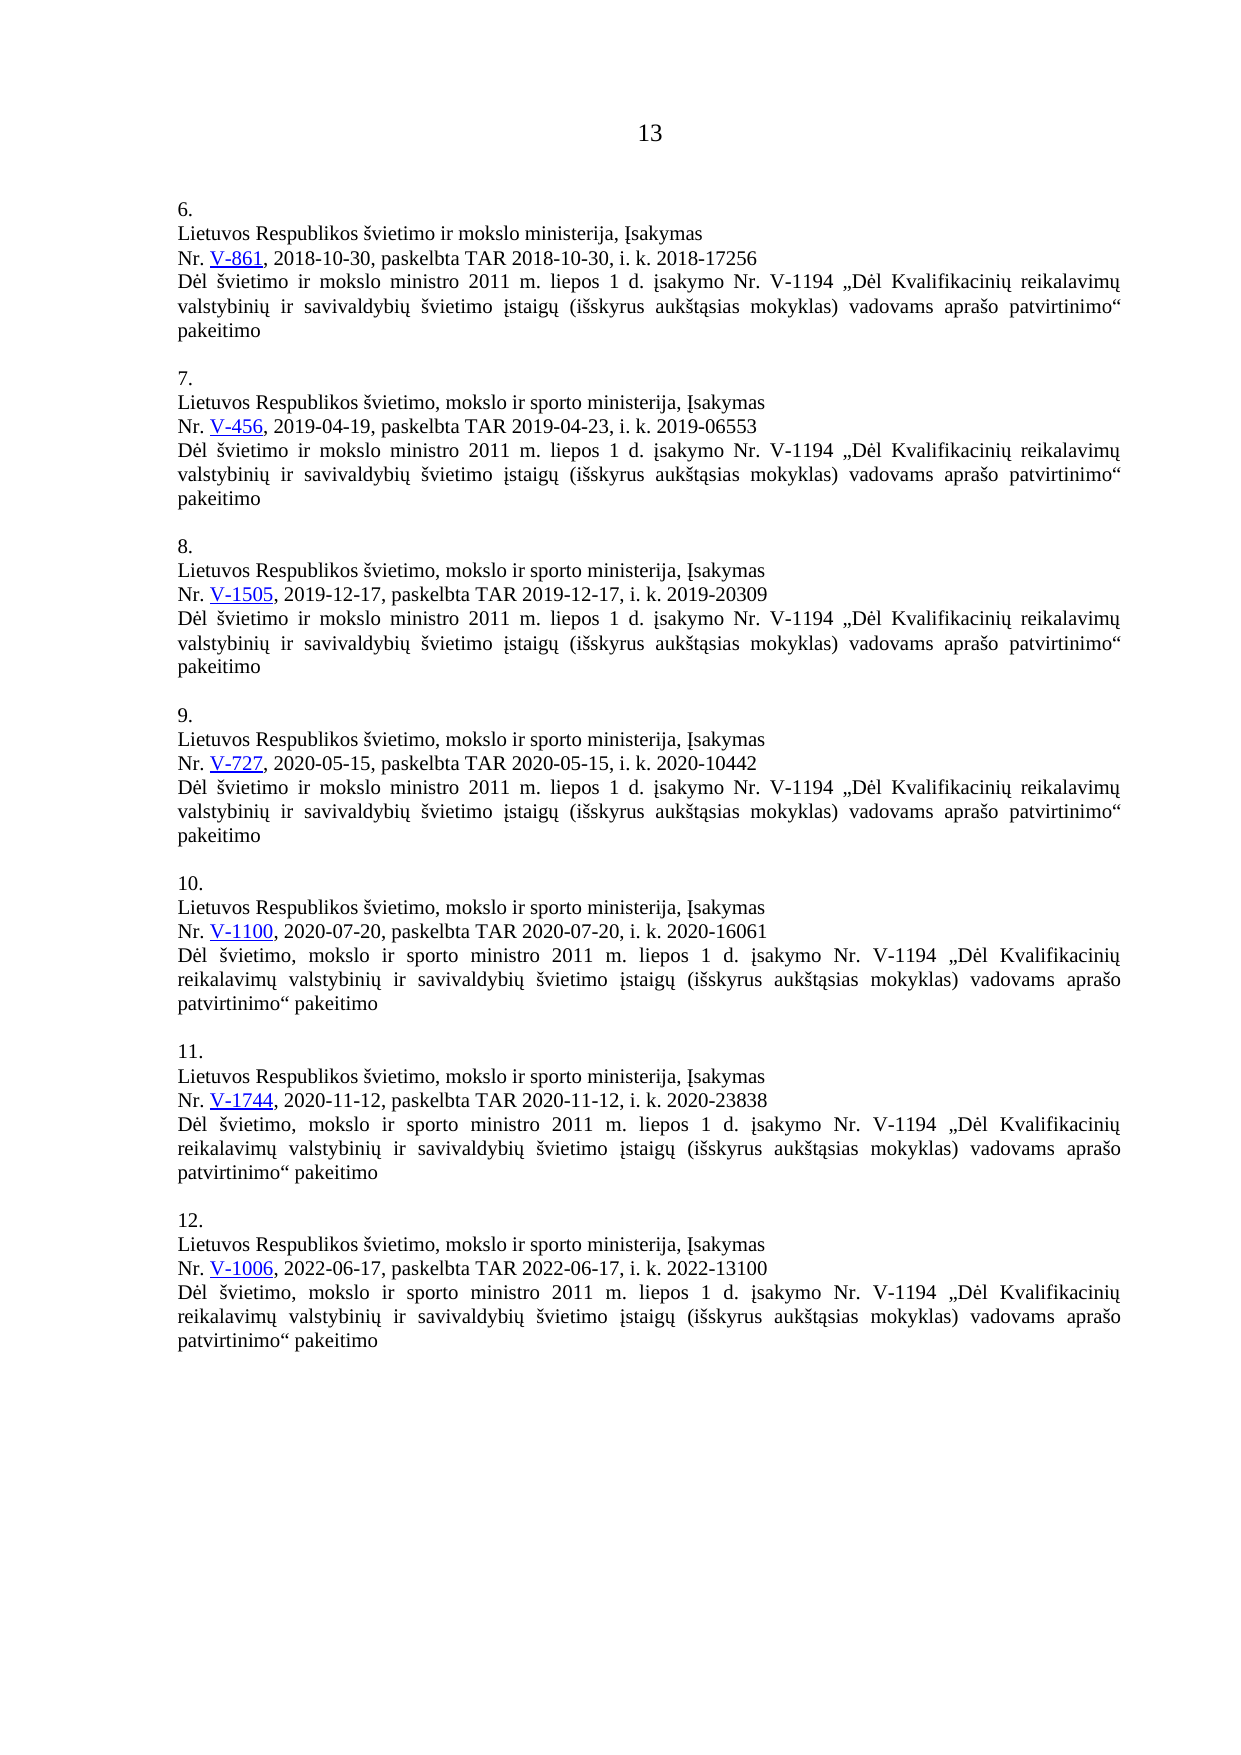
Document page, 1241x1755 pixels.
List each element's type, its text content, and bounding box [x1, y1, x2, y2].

text Nr. V-1505, 2019-12-17, paskelbta TAR 2019-12-17, i. k. 2019-20309 [177, 582, 1122, 606]
text 10. [177, 871, 1122, 895]
text Lietuvos Respublikos švietimo, mokslo ir sporto ministerija, Įsakymas [177, 1063, 1122, 1088]
text Nr. V-1744, 2020-11-12, paskelbta TAR 2020-11-12, i. k. 2020-23838 [177, 1088, 1122, 1112]
text 8. [177, 534, 1122, 558]
text 7. [177, 366, 1122, 390]
text Nr. V-861, 2018-10-30, paskelbta TAR 2018-10-30, i. k. 2018-17256 [177, 245, 1122, 269]
text Lietuvos Respublikos švietimo, mokslo ir sporto ministerija, Įsakymas [177, 895, 1122, 919]
text Nr. V-456, 2019-04-19, paskelbta TAR 2019-04-23, i. k. 2019-06553 [177, 414, 1122, 438]
text Lietuvos Respublikos švietimo, mokslo ir sporto ministerija, Įsakymas [177, 727, 1122, 751]
text Nr. V-1006, 2022-06-17, paskelbta TAR 2022-06-17, i. k. 2022-13100 [177, 1256, 1122, 1280]
text Dėl švietimo, mokslo ir sporto ministro 2011 m. liepos 1 d. įsakymo Nr. V-1194 „Dėl Kvalifikacinių reikalavimų valstybinių ir savivaldybių švietimo įstaigų (išskyrus aukštąsias mokyklas) vadovams aprašo patvirtinimo“ pakeitimo [177, 1280, 1122, 1352]
text Dėl švietimo ir mokslo ministro 2011 m. liepos 1 d. įsakymo Nr. V-1194 „Dėl Kvalifikacinių reikalavimų valstybinių ir savivaldybių švietimo įstaigų (išskyrus aukštąsias mokyklas) vadovams aprašo patvirtinimo“ pakeitimo [177, 269, 1122, 342]
text Dėl švietimo ir mokslo ministro 2011 m. liepos 1 d. įsakymo Nr. V-1194 „Dėl Kvalifikacinių reikalavimų valstybinių ir savivaldybių švietimo įstaigų (išskyrus aukštąsias mokyklas) vadovams aprašo patvirtinimo“ pakeitimo [177, 438, 1122, 510]
text Lietuvos Respublikos švietimo, mokslo ir sporto ministerija, Įsakymas [177, 558, 1122, 582]
text Dėl švietimo, mokslo ir sporto ministro 2011 m. liepos 1 d. įsakymo Nr. V-1194 „Dėl Kvalifikacinių reikalavimų valstybinių ir savivaldybių švietimo įstaigų (išskyrus aukštąsias mokyklas) vadovams aprašo patvirtinimo“ pakeitimo [177, 943, 1122, 1015]
text Dėl švietimo ir mokslo ministro 2011 m. liepos 1 d. įsakymo Nr. V-1194 „Dėl Kvalifikacinių reikalavimų valstybinių ir savivaldybių švietimo įstaigų (išskyrus aukštąsias mokyklas) vadovams aprašo patvirtinimo“ pakeitimo [177, 775, 1122, 847]
text Lietuvos Respublikos švietimo ir mokslo ministerija, Įsakymas [177, 221, 1122, 245]
text Dėl švietimo ir mokslo ministro 2011 m. liepos 1 d. įsakymo Nr. V-1194 „Dėl Kvalifikacinių reikalavimų valstybinių ir savivaldybių švietimo įstaigų (išskyrus aukštąsias mokyklas) vadovams aprašo patvirtinimo“ pakeitimo [177, 606, 1122, 678]
text Lietuvos Respublikos švietimo, mokslo ir sporto ministerija, Įsakymas [177, 390, 1122, 414]
text 6. [177, 197, 1122, 221]
text 9. [177, 703, 1122, 727]
text Lietuvos Respublikos švietimo, mokslo ir sporto ministerija, Įsakymas [177, 1232, 1122, 1256]
text Dėl švietimo, mokslo ir sporto ministro 2011 m. liepos 1 d. įsakymo Nr. V-1194 „Dėl Kvalifikacinių reikalavimų valstybinių ir savivaldybių švietimo įstaigų (išskyrus aukštąsias mokyklas) vadovams aprašo patvirtinimo“ pakeitimo [177, 1112, 1122, 1184]
text Nr. V-1100, 2020-07-20, paskelbta TAR 2020-07-20, i. k. 2020-16061 [177, 919, 1122, 943]
text 11. [177, 1039, 1122, 1063]
text Nr. V-727, 2020-05-15, paskelbta TAR 2020-05-15, i. k. 2020-10442 [177, 751, 1122, 775]
text 12. [177, 1208, 1122, 1232]
